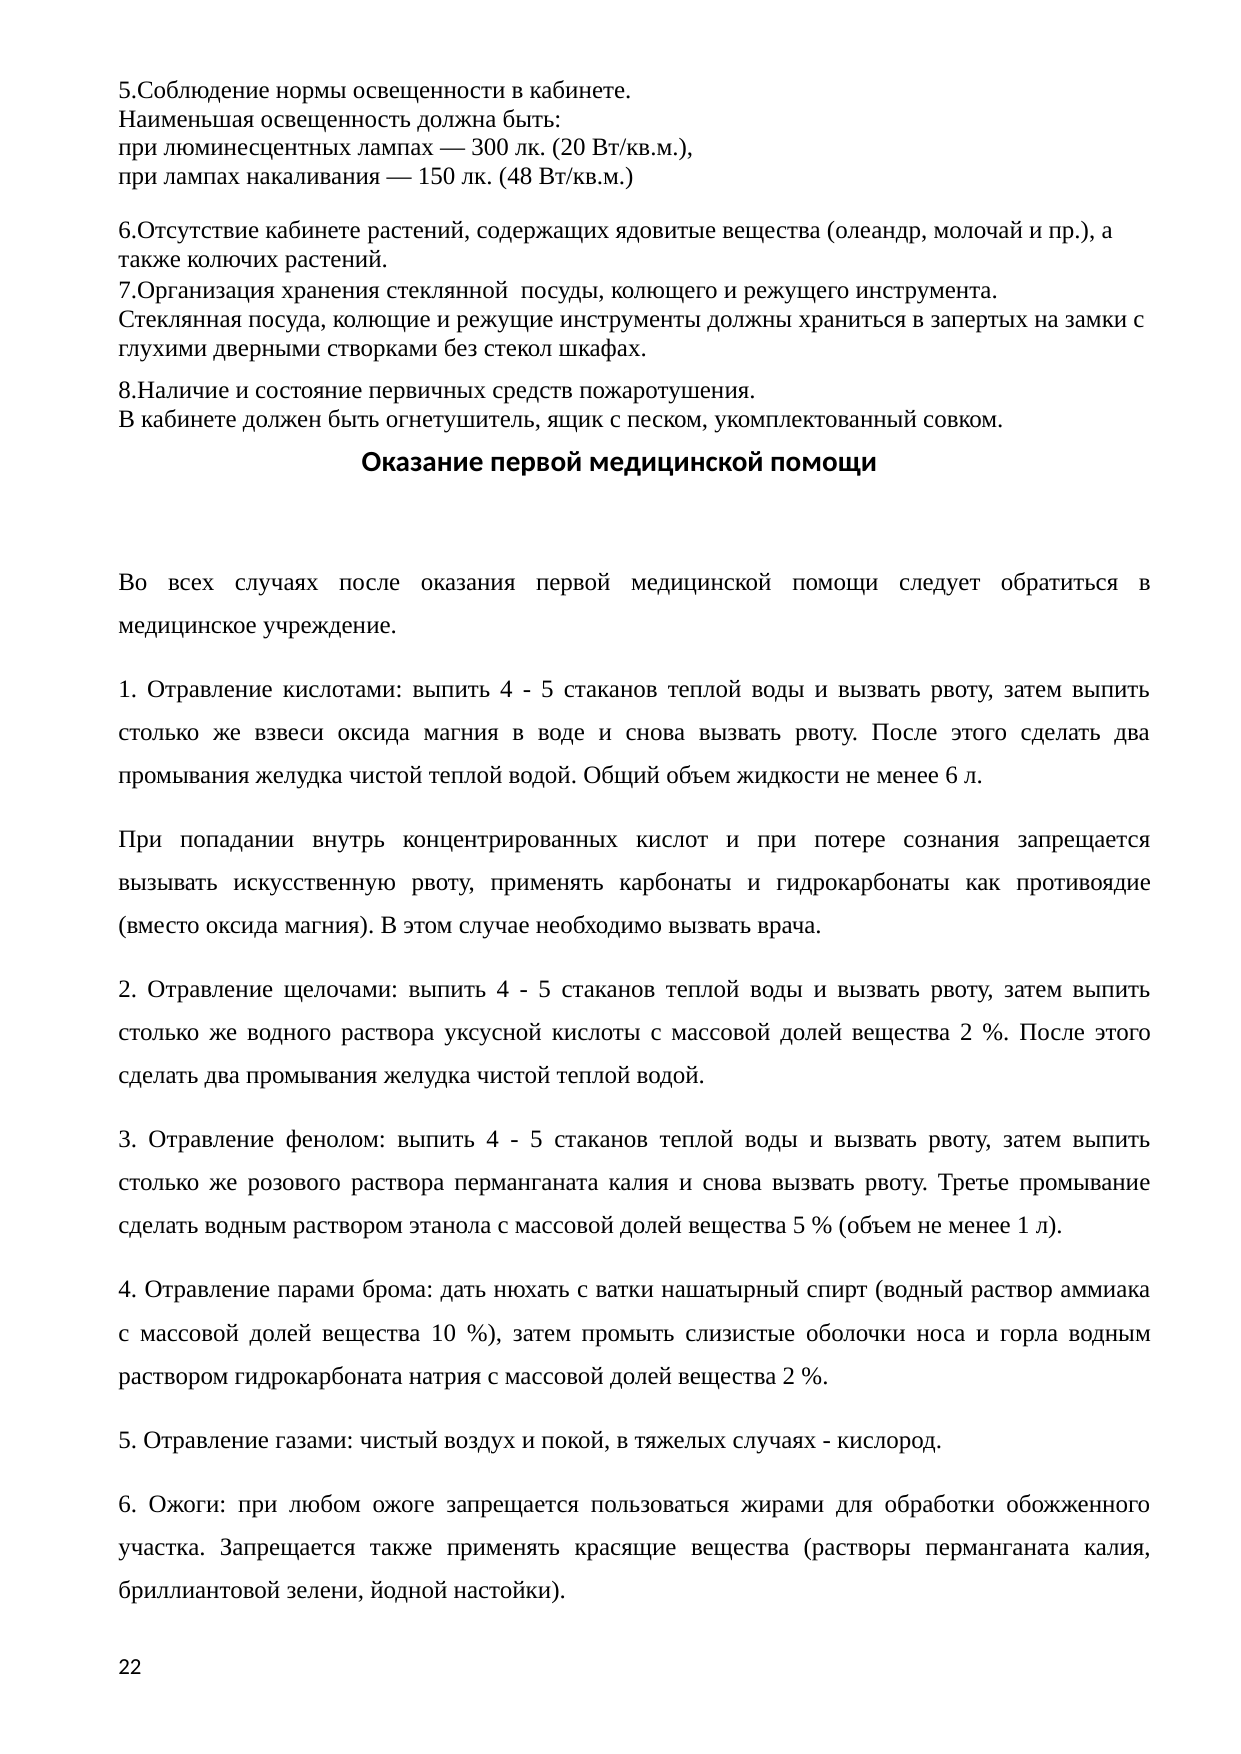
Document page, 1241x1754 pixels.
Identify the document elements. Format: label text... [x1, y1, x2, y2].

text Оказание первой медицинской помощи [118, 443, 1152, 479]
text При попадании внутрь концентрированных кислот и при потере сознания запрещается вызывать искусственную рвоту, применять карбонаты и гидрокарбонаты как противоядие (вместо оксида магния). В этом случае необходимо вызвать врача. [118, 824, 1152, 939]
text 6.Отсутствие кабинете растений, содержащих ядовитые вещества (олеандр, молочай и пр.), а также колючих растений. [118, 215, 1152, 273]
text 3. Отравление фенолом: выпить 4 - 5 стаканов теплой воды и вызвать рвоту, затем выпить столько же розового раствора перманганата калия и снова вызвать рвоту. Третье промывание сделать водным раствором этанола с массовой долей вещества 5 % (объем не менее 1 л). [118, 1124, 1152, 1239]
text 5.Соблюдение нормы освещенности в кабинете. Наименьшая освещенность должна быть: при люминесцентных лампах — 300 лк. (20 Вт/кв.м.), [118, 75, 1152, 161]
text 4. Отравление парами брома: дать нюхать с ватки нашатырный спирт (водный раствор аммиака с массовой долей вещества 10 %), затем промыть слизистые оболочки носа и горла водным раствором гидрокарбоната натрия с массовой долей вещества 2 %. [118, 1274, 1152, 1389]
text 7.Организация хранения стеклянной посуды, колющего и режущего инструмента. Стеклянная посуда, колющие и режущие инструменты должны храниться в запертых на замки с глухими дверными створками без стекол шкафах. [118, 276, 1152, 362]
text 5. Отравление газами: чистый воздух и покой, в тяжелых случаях - кислород. [118, 1425, 1152, 1453]
text 8.Наличие и состояние первичных средств пожаротушения. В кабинете должен быть огнетушитель, ящик с песком, укомплектованный совком. [118, 375, 1152, 433]
text 1. Отравление кислотами: выпить 4 - 5 стаканов теплой воды и вызвать рвоту, затем выпить столько же взвеси оксида магния в воде и снова вызвать рвоту. После этого сделать два промывания желудка чистой теплой водой. Общий объем жидкости не менее 6 л. [118, 674, 1152, 789]
text 2. Отравление щелочами: выпить 4 - 5 стаканов теплой воды и вызвать рвоту, затем выпить столько же водного раствора уксусной кислоты с массовой долей вещества 2 %. После этого сделать два промывания желудка чистой теплой водой. [118, 974, 1152, 1089]
text 6. Ожоги: при любом ожоге запрещается пользоваться жирами для обработки обожженного участка. Запрещается также применять красящие вещества (растворы перманганата калия, бриллиантовой зелени, йодной настойки). [118, 1489, 1152, 1604]
text при лампах накаливания — 150 лк. (48 Вт/кв.м.) [118, 161, 1152, 190]
text Во всех случаях после оказания первой медицинской помощи следует обратиться в медицинское учреждение. [118, 567, 1152, 638]
